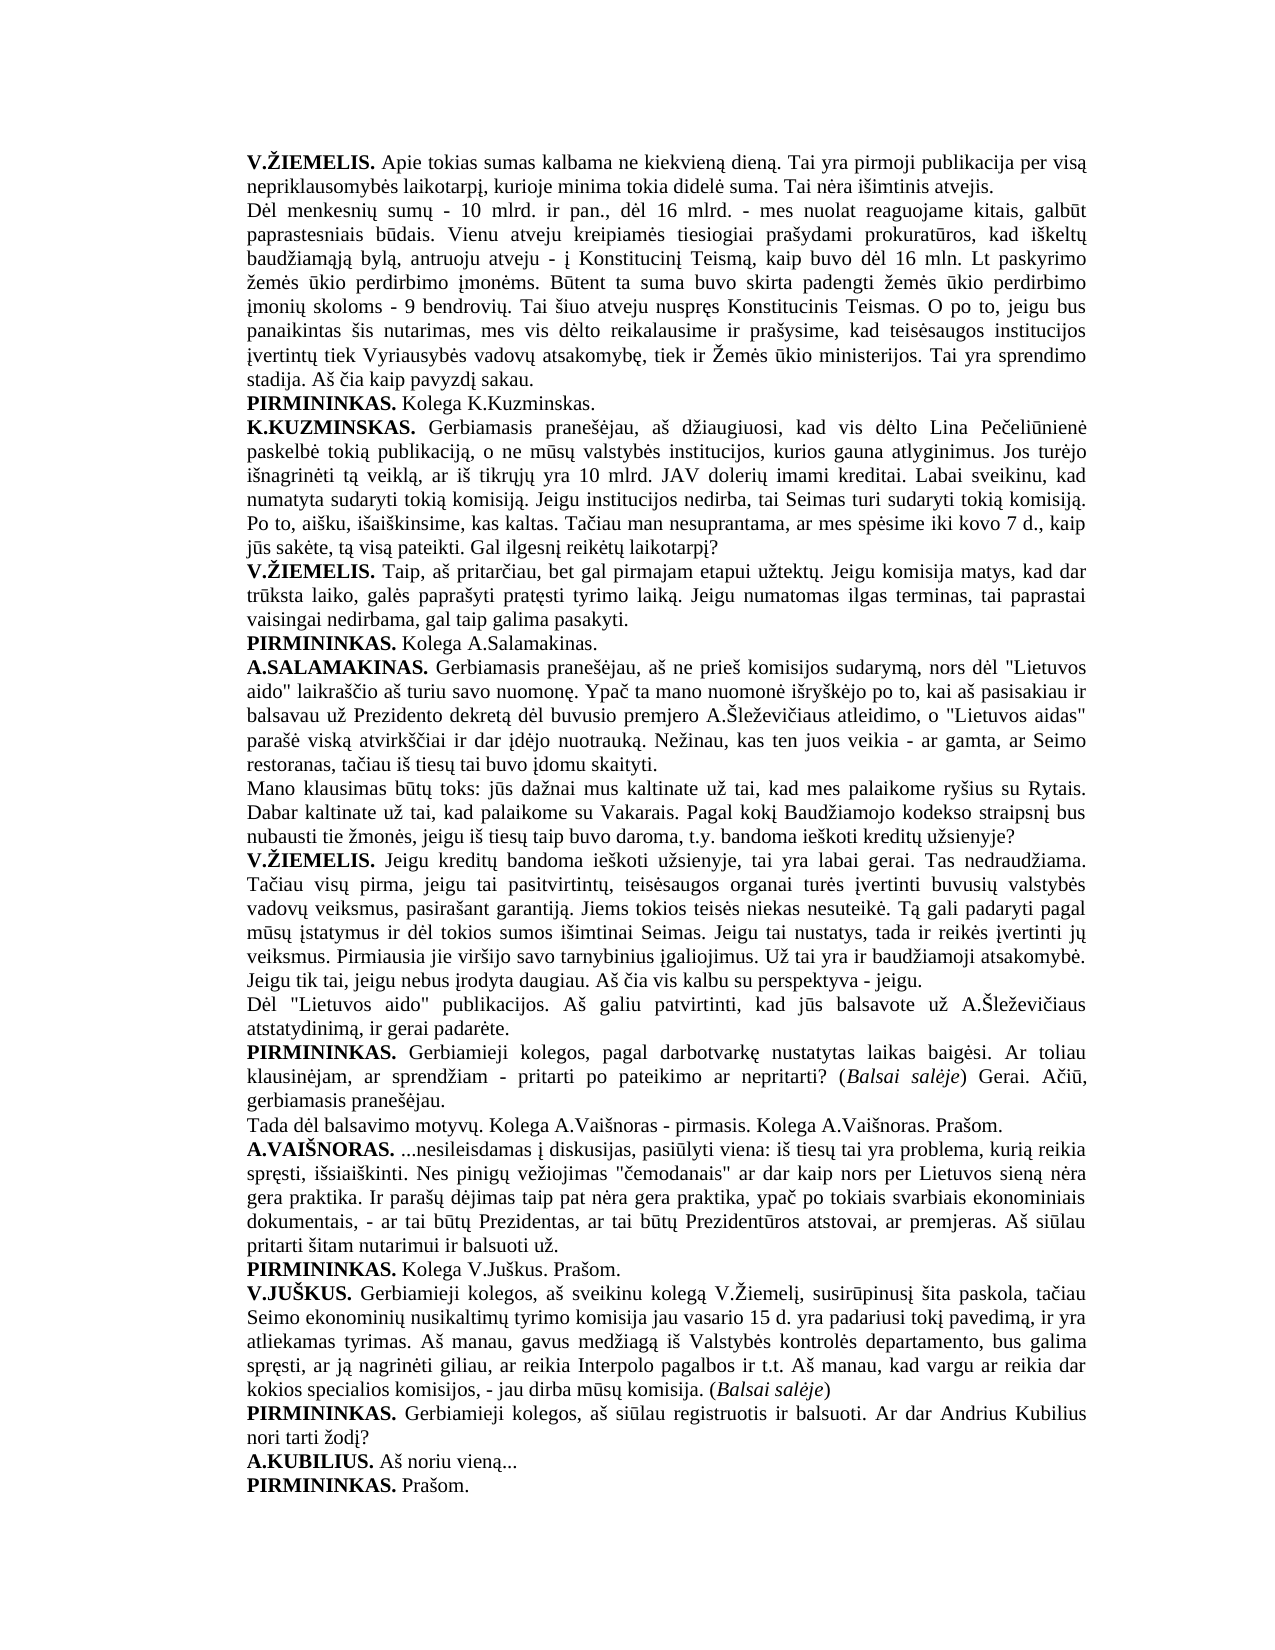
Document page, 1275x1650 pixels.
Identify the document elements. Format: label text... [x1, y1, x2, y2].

text A.VAIŠNORAS. ...nesileisdamas į diskusijas, pasiūlyti viena: iš tiesų tai yra problema, kurią reikia spręsti, išsiaiškinti. Nes pinigų vežiojimas "čemodanais" ar dar kaip nors per Lietuvos sieną nėra gera praktika. Ir parašų dėjimas taip pat nėra gera praktika, ypač po tokiais svarbiais ekonominiais dokumentais, - ar tai būtų Prezidentas, ar tai būtų Prezidentūros atstovai, ar premjeras. Aš siūlau pritarti šitam nutarimui ir balsuoti už. [247, 1137, 1087, 1257]
text PIRMININKAS. Kolega K.Kuzminskas. [247, 391, 1087, 415]
text V.JUŠKUS. Gerbiamieji kolegos, aš sveikinu kolegą V.Žiemelį, susirūpinusį šita paskola, tačiau Seimo ekonominių nusikaltimų tyrimo komisija jau vasario 15 d. yra padariusi tokį pavedimą, ir yra atliekamas tyrimas. Aš manau, gavus medžiagą iš Valstybės kontrolės departamento, bus galima spręsti, ar ją nagrinėti giliau, ar reikia Interpolo pagalbos ir t.t. Aš manau, kad vargu ar reikia dar kokios specialios komisijos, - jau dirba mūsų komisija. (Balsai salėje) [247, 1281, 1087, 1401]
text V.ŽIEMELIS. Taip, aš pritarčiau, bet gal pirmajam etapui užtektų. Jeigu komisija matys, kad dar trūksta laiko, galės paprašyti pratęsti tyrimo laiką. Jeigu numatomas ilgas terminas, tai paprastai vaisingai nedirbama, gal taip galima pasakyti. [247, 559, 1087, 631]
text Dėl "Lietuvos aido" publikacijos. Aš galiu patvirtinti, kad jūs balsavote už A.Šleževičiaus atstatydinimą, ir gerai padarėte. [247, 992, 1087, 1040]
text PIRMININKAS. Gerbiamieji kolegos, pagal darbotvarkę nustatytas laikas baigėsi. Ar toliau klausinėjam, ar sprendžiam - pritarti po pateikimo ar nepritarti? (Balsai salėje) Gerai. Ačiū, gerbiamasis pranešėjau. [247, 1040, 1087, 1112]
text PIRMININKAS. Kolega A.Salamakinas. [247, 631, 1087, 655]
text A.KUBILIUS. Aš noriu vieną... [247, 1449, 1087, 1473]
text K.KUZMINSKAS. Gerbiamasis pranešėjau, aš džiaugiuosi, kad vis dėlto Lina Pečeliūnienė paskelbė tokią publikaciją, o ne mūsų valstybės institucijos, kurios gauna atlyginimus. Jos turėjo išnagrinėti tą veiklą, ar iš tikrųjų yra 10 mlrd. JAV dolerių imami kreditai. Labai sveikinu, kad numatyta sudaryti tokią komisiją. Jeigu institucijos nedirba, tai Seimas turi sudaryti tokią komisiją. Po to, aišku, išaiškinsime, kas kaltas. Tačiau man nesuprantama, ar mes spėsime iki kovo 7 d., kaip jūs sakėte, tą visą pateikti. Gal ilgesnį reikėtų laikotarpį? [247, 415, 1087, 559]
text A.SALAMAKINAS. Gerbiamasis pranešėjau, aš ne prieš komisijos sudarymą, nors dėl "Lietuvos aido" laikraščio aš turiu savo nuomonę. Ypač ta mano nuomonė išryškėjo po to, kai aš pasisakiau ir balsavau už Prezidento dekretą dėl buvusio premjero A.Šleževičiaus atleidimo, o "Lietuvos aidas" parašė viską atvirkščiai ir dar įdėjo nuotrauką. Nežinau, kas ten juos veikia - ar gamta, ar Seimo restoranas, tačiau iš tiesų tai buvo įdomu skaityti. [247, 655, 1087, 776]
text Dėl menkesnių sumų - 10 mlrd. ir pan., dėl 16 mlrd. - mes nuolat reaguojame kitais, galbūt paprastesniais būdais. Vienu atveju kreipiamės tiesiogiai prašydami prokuratūros, kad iškeltų baudžiamąją bylą, antruoju atveju - į Konstitucinį Teismą, kaip buvo dėl 16 mln. Lt paskyrimo žemės ūkio perdirbimo įmonėms. Būtent ta suma buvo skirta padengti žemės ūkio perdirbimo įmonių skoloms - 9 bendrovių. Tai šiuo atveju nuspręs Konstitucinis Teismas. O po to, jeigu bus panaikintas šis nutarimas, mes vis dėlto reikalausime ir prašysime, kad teisėsaugos institucijos įvertintų tiek Vyriausybės vadovų atsakomybę, tiek ir Žemės ūkio ministerijos. Tai yra sprendimo stadija. Aš čia kaip pavyzdį sakau. [247, 198, 1087, 391]
text Mano klausimas būtų toks: jūs dažnai mus kaltinate už tai, kad mes palaikome ryšius su Rytais. Dabar kaltinate už tai, kad palaikome su Vakarais. Pagal kokį Baudžiamojo kodekso straipsnį bus nubausti tie žmonės, jeigu iš tiesų taip buvo daroma, t.y. bandoma ieškoti kreditų užsienyje? [247, 776, 1087, 848]
text PIRMININKAS. Kolega V.Juškus. Prašom. [247, 1257, 1087, 1281]
text V.ŽIEMELIS. Apie tokias sumas kalbama ne kiekvieną dieną. Tai yra pirmoji publikacija per visą nepriklausomybės laikotarpį, kurioje minima tokia didelė suma. Tai nėra išimtinis atvejis. [247, 150, 1087, 198]
text PIRMININKAS. Prašom. [247, 1473, 1087, 1497]
text PIRMININKAS. Gerbiamieji kolegos, aš siūlau registruotis ir balsuoti. Ar dar Andrius Kubilius nori tarti žodį? [247, 1401, 1087, 1449]
text V.ŽIEMELIS. Jeigu kreditų bandoma ieškoti užsienyje, tai yra labai gerai. Tas nedraudžiama. Tačiau visų pirma, jeigu tai pasitvirtintų, teisėsaugos organai turės įvertinti buvusių valstybės vadovų veiksmus, pasirašant garantiją. Jiems tokios teisės niekas nesuteikė. Tą gali padaryti pagal mūsų įstatymus ir dėl tokios sumos išimtinai Seimas. Jeigu tai nustatys, tada ir reikės įvertinti jų veiksmus. Pirmiausia jie viršijo savo tarnybinius įgaliojimus. Už tai yra ir baudžiamoji atsakomybė. Jeigu tik tai, jeigu nebus įrodyta daugiau. Aš čia vis kalbu su perspektyva - jeigu. [247, 848, 1087, 992]
text Tada dėl balsavimo motyvų. Kolega A.Vaišnoras - pirmasis. Kolega A.Vaišnoras. Prašom. [247, 1112, 1087, 1137]
